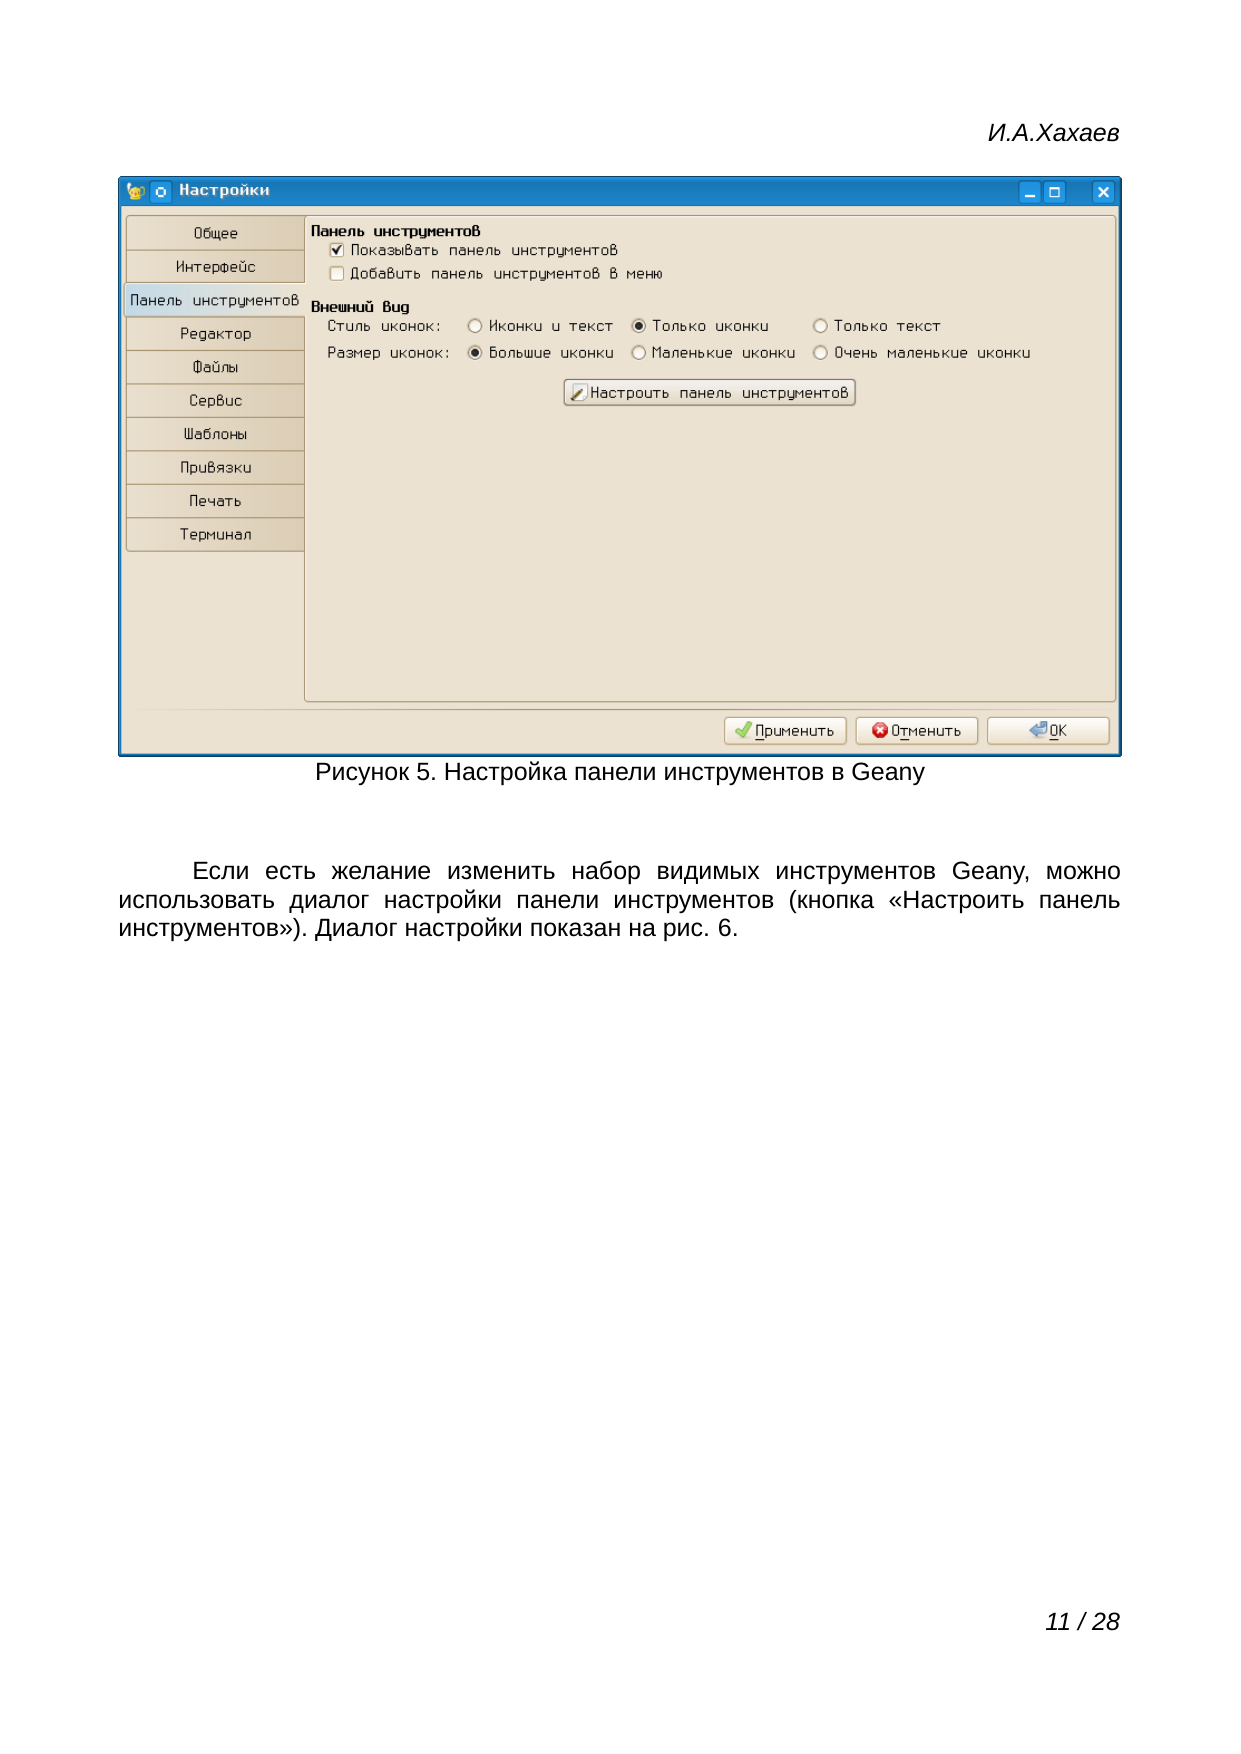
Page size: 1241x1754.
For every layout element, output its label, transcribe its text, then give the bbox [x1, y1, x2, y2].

text Если есть желание изменить набор видимых инструментов Geany, можно использовать диалог настройки панели инструментов (кнопка «Настроить панель инструментов»). Диалог настройки показан на рис. 6. [118, 856, 1122, 942]
picture [118, 176, 1122, 757]
text Рисунок 5. Настройка панели инструментов в Geany [118, 757, 1122, 786]
